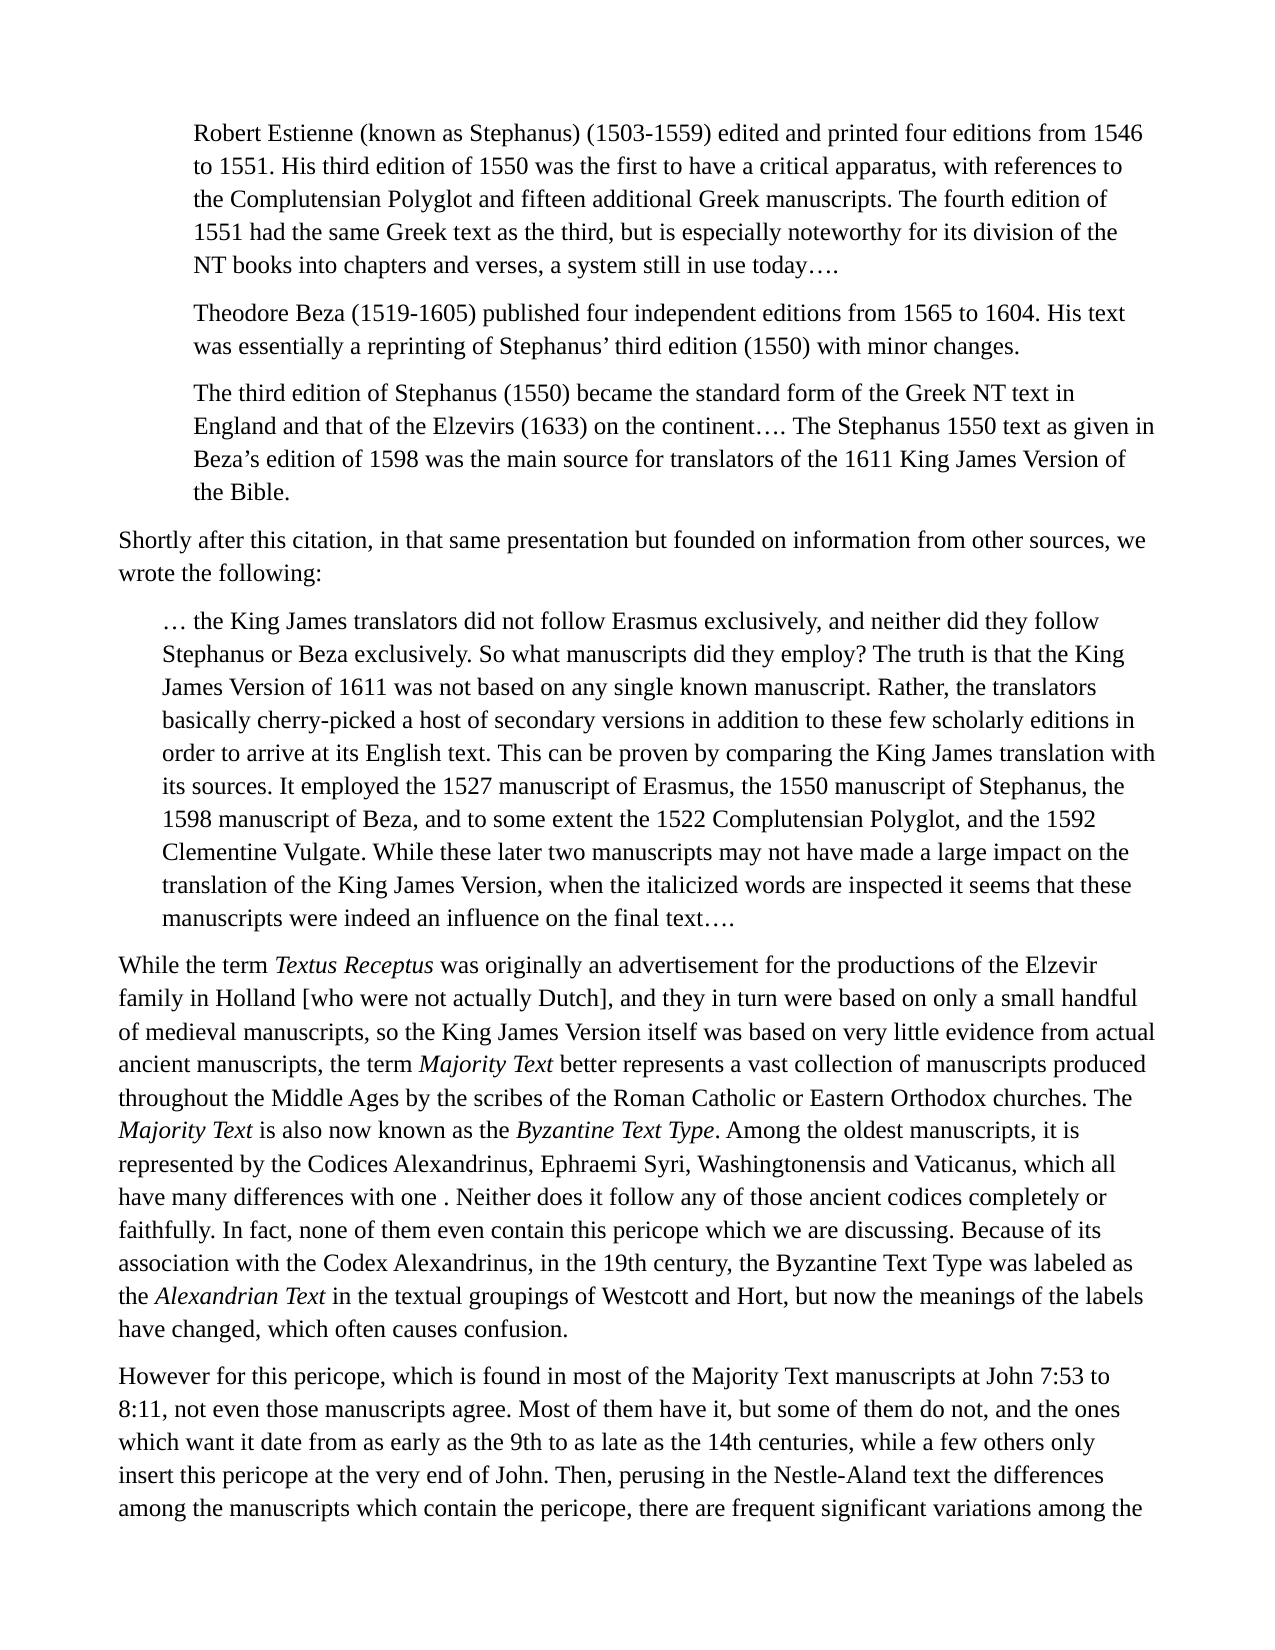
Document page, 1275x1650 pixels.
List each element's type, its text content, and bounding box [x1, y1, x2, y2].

text While the term Textus Receptus was originally an advertisement for the productions of the Elzevir family in Holland [who were not actually Dutch], and they in turn were based on only a small handful of medieval manuscripts, so the King James Version itself was based on very little evidence from actual ancient manuscripts, the term Majority Text better represents a vast collection of manuscripts produced throughout the Middle Ages by the scribes of the Roman Catholic or Eastern Orthodox churches. The Majority Text is also now known as the Byzantine Text Type. Among the oldest manuscripts, it is represented by the Codices Alexandrinus, Ephraemi Syri, Washingtonensis and Vaticanus, which all have many differences with one . Neither does it follow any of those ancient codices completely or faithfully. In fact, none of them even contain this pericope which we are discussing. Because of its association with the Codex Alexandrinus, in the 19th century, the Byzantine Text Type was labeled as the Alexandrian Text in the textual groupings of Westcott and Hort, but now the meanings of the labels have changed, which often causes confusion. [118, 951, 1157, 1342]
text However for this pericope, which is found in most of the Majority Text manuscripts at John 7:53 to 8:11, not even those manuscripts agree. Most of them have it, but some of them do not, and the ones which want it date from as early as the 9th to as late as the 14th centuries, while a few others only insert this pericope at the very end of John. Then, perusing in the Nestle-Aland text the differences among the manuscripts which contain the pericope, there are frequent significant variations among the [118, 1361, 1157, 1522]
text Robert Estienne (known as Stephanus) (1503-1559) edited and printed four editions from 1546 to 1551. His third edition of 1550 was the first to have a critical apparatus, with references to the Complutensian Polyglot and fifteen additional Greek manuscripts. The fourth edition of 1551 had the same Greek text as the third, but is especially noteworthy for its division of the NT books into chapters and verses, a system still in use today…. [193, 118, 1157, 279]
text Theodore Beza (1519-1605) published four independent editions from 1565 to 1604. His text was essentially a reprinting of Stephanus’ third edition (1550) with minor changes. [193, 298, 1157, 359]
text … the King James translators did not follow Erasmus exclusively, and neither did they follow Stephanus or Beza exclusively. So what manuscripts did they employ? The truth is that the King James Version of 1611 was not based on any single known manuscript. Rather, the translators basically cherry-picked a host of secondary versions in addition to these few scholarly editions in order to arrive at its English text. This can be proven by comparing the King James translation with its sources. It employed the 1527 manuscript of Erasmus, the 1550 manuscript of Stephanus, the 1598 manuscript of Beza, and to some extent the 1522 Complutensian Polyglot, and the 1592 Clementine Vulgate. While these later two manuscripts may not have made a large impact on the translation of the King James Version, when the italicized words are inspected it seems that these manuscripts were indeed an influence on the final text…. [162, 606, 1157, 932]
text Shortly after this citation, in that same presentation but founded on information from other sources, we wrote the following: [118, 525, 1157, 587]
text The third edition of Stephanus (1550) became the standard form of the Greek NT text in England and that of the Elzevirs (1633) on the continent…. The Stephanus 1550 text as given in Beza’s edition of 1598 was the main source for translators of the 1611 King James Version of the Bible. [193, 378, 1157, 506]
